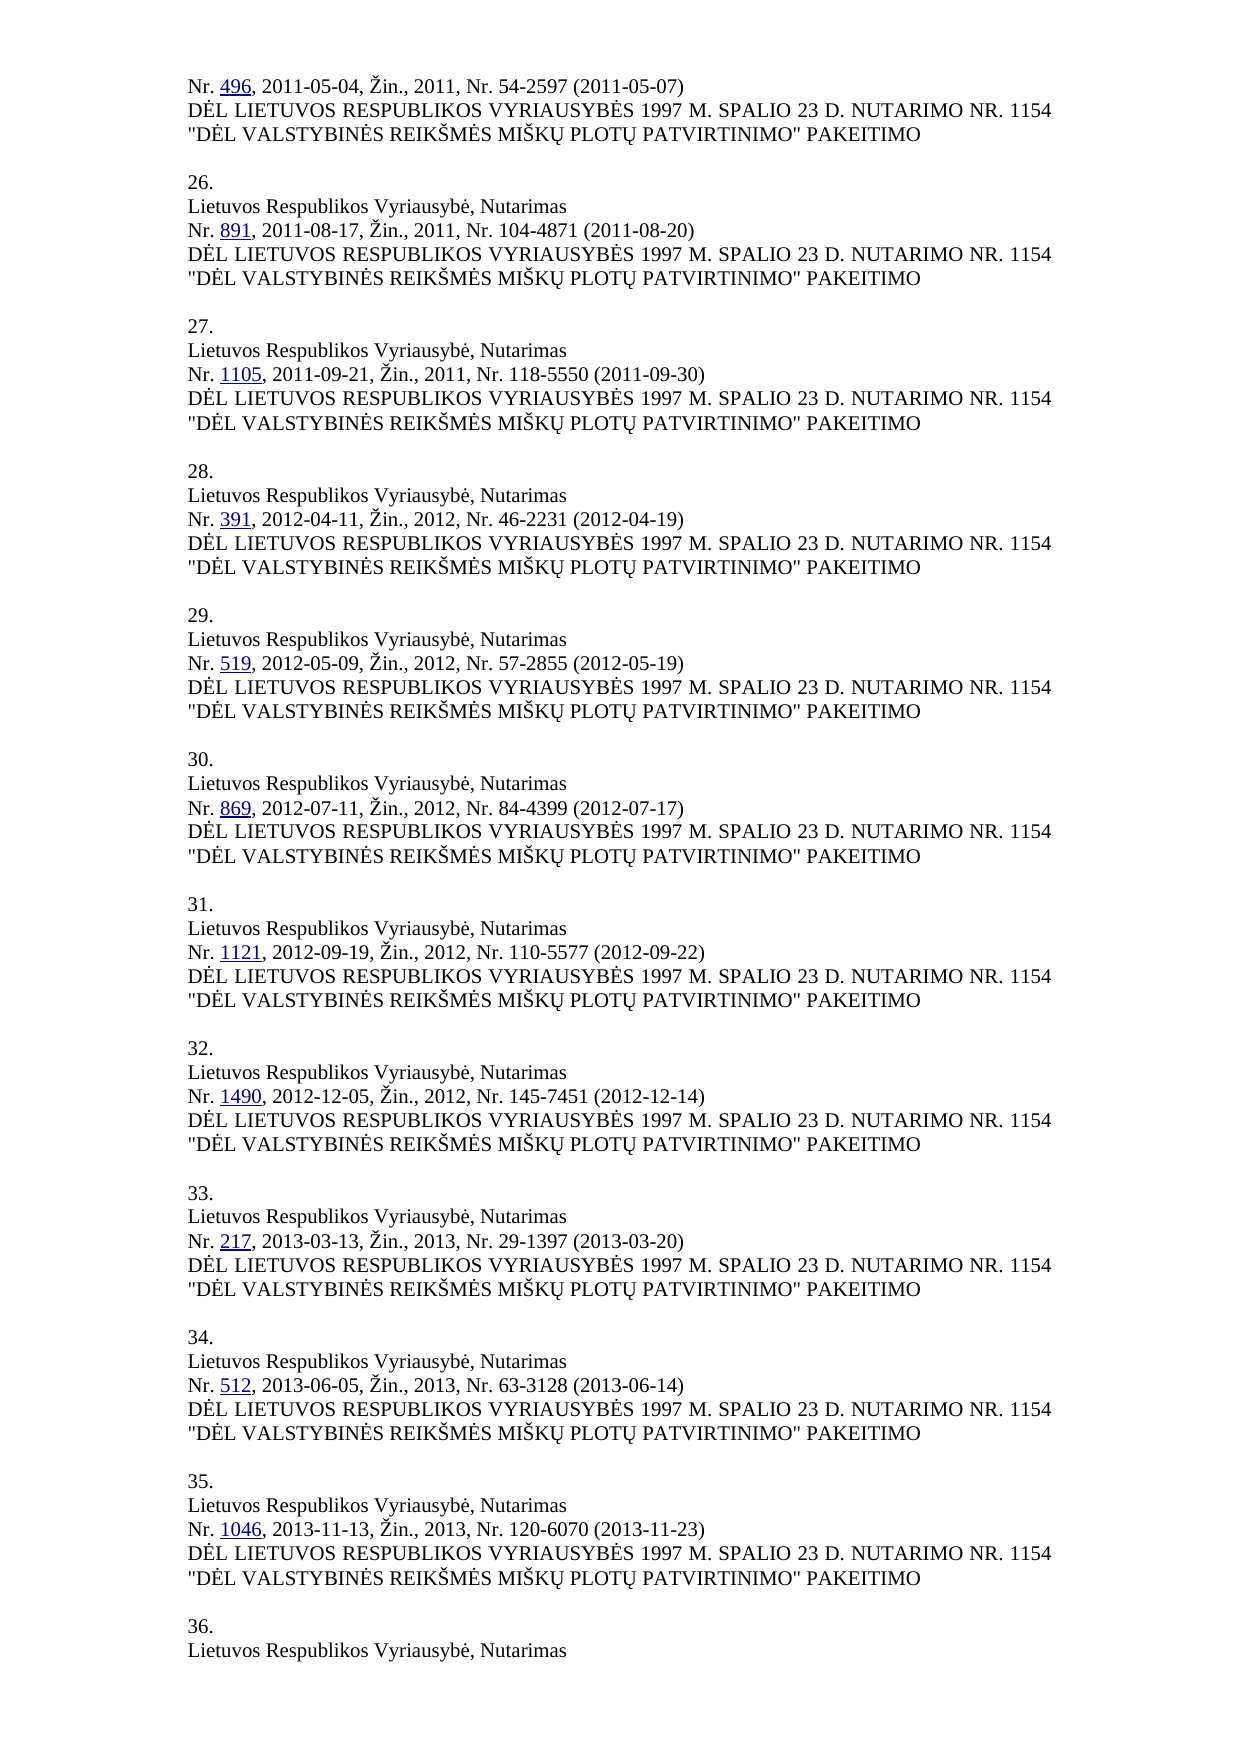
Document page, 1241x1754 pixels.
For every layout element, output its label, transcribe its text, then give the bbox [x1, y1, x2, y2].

text 29. [187, 603, 1053, 627]
text Nr. 1105, 2011-09-21, Žin., 2011, Nr. 118-5550 (2011-09-30) [187, 362, 1053, 386]
text Lietuvos Respublikos Vyriausybė, Nutarimas [187, 916, 1053, 940]
text DĖL LIETUVOS RESPUBLIKOS VYRIAUSYBĖS 1997 M. SPALIO 23 D. NUTARIMO NR. 1154 "DĖL VALSTYBINĖS REIKŠMĖS MIŠKŲ PLOTŲ PATVIRTINIMO" PAKEITIMO [187, 1253, 1053, 1301]
text Lietuvos Respublikos Vyriausybė, Nutarimas [187, 627, 1053, 651]
text Lietuvos Respublikos Vyriausybė, Nutarimas [187, 338, 1053, 362]
text Nr. 1490, 2012-12-05, Žin., 2012, Nr. 145-7451 (2012-12-14) [187, 1084, 1053, 1108]
text Nr. 519, 2012-05-09, Žin., 2012, Nr. 57-2855 (2012-05-19) [187, 651, 1053, 675]
text Lietuvos Respublikos Vyriausybė, Nutarimas [187, 483, 1053, 507]
text Lietuvos Respublikos Vyriausybė, Nutarimas [187, 1060, 1053, 1084]
text 26. [187, 170, 1053, 194]
text DĖL LIETUVOS RESPUBLIKOS VYRIAUSYBĖS 1997 M. SPALIO 23 D. NUTARIMO NR. 1154 "DĖL VALSTYBINĖS REIKŠMĖS MIŠKŲ PLOTŲ PATVIRTINIMO" PAKEITIMO [187, 531, 1053, 579]
text Nr. 1046, 2013-11-13, Žin., 2013, Nr. 120-6070 (2013-11-23) [187, 1517, 1053, 1541]
text DĖL LIETUVOS RESPUBLIKOS VYRIAUSYBĖS 1997 M. SPALIO 23 D. NUTARIMO NR. 1154 "DĖL VALSTYBINĖS REIKŠMĖS MIŠKŲ PLOTŲ PATVIRTINIMO" PAKEITIMO [187, 1541, 1053, 1589]
text 35. [187, 1469, 1053, 1493]
text DĖL LIETUVOS RESPUBLIKOS VYRIAUSYBĖS 1997 M. SPALIO 23 D. NUTARIMO NR. 1154 "DĖL VALSTYBINĖS REIKŠMĖS MIŠKŲ PLOTŲ PATVIRTINIMO" PAKEITIMO [187, 1108, 1053, 1156]
text Lietuvos Respublikos Vyriausybė, Nutarimas [187, 1638, 1053, 1662]
text Nr. 391, 2012-04-11, Žin., 2012, Nr. 46-2231 (2012-04-19) [187, 507, 1053, 531]
text Lietuvos Respublikos Vyriausybė, Nutarimas [187, 1349, 1053, 1373]
text Nr. 217, 2013-03-13, Žin., 2013, Nr. 29-1397 (2013-03-20) [187, 1228, 1053, 1253]
text DĖL LIETUVOS RESPUBLIKOS VYRIAUSYBĖS 1997 M. SPALIO 23 D. NUTARIMO NR. 1154 "DĖL VALSTYBINĖS REIKŠMĖS MIŠKŲ PLOTŲ PATVIRTINIMO" PAKEITIMO [187, 964, 1053, 1012]
text DĖL LIETUVOS RESPUBLIKOS VYRIAUSYBĖS 1997 M. SPALIO 23 D. NUTARIMO NR. 1154 "DĖL VALSTYBINĖS REIKŠMĖS MIŠKŲ PLOTŲ PATVIRTINIMO" PAKEITIMO [187, 675, 1053, 723]
text 31. [187, 892, 1053, 916]
text 28. [187, 458, 1053, 483]
text Lietuvos Respublikos Vyriausybė, Nutarimas [187, 771, 1053, 795]
text DĖL LIETUVOS RESPUBLIKOS VYRIAUSYBĖS 1997 M. SPALIO 23 D. NUTARIMO NR. 1154 "DĖL VALSTYBINĖS REIKŠMĖS MIŠKŲ PLOTŲ PATVIRTINIMO" PAKEITIMO [187, 386, 1053, 434]
text Nr. 512, 2013-06-05, Žin., 2013, Nr. 63-3128 (2013-06-14) [187, 1373, 1053, 1397]
text Nr. 496, 2011-05-04, Žin., 2011, Nr. 54-2597 (2011-05-07) [187, 73, 1053, 98]
text 33. [187, 1180, 1053, 1204]
text 30. [187, 747, 1053, 771]
text 36. [187, 1613, 1053, 1638]
text DĖL LIETUVOS RESPUBLIKOS VYRIAUSYBĖS 1997 M. SPALIO 23 D. NUTARIMO NR. 1154 "DĖL VALSTYBINĖS REIKŠMĖS MIŠKŲ PLOTŲ PATVIRTINIMO" PAKEITIMO [187, 242, 1053, 290]
text 27. [187, 314, 1053, 338]
text DĖL LIETUVOS RESPUBLIKOS VYRIAUSYBĖS 1997 M. SPALIO 23 D. NUTARIMO NR. 1154 "DĖL VALSTYBINĖS REIKŠMĖS MIŠKŲ PLOTŲ PATVIRTINIMO" PAKEITIMO [187, 1397, 1053, 1445]
text Nr. 869, 2012-07-11, Žin., 2012, Nr. 84-4399 (2012-07-17) [187, 795, 1053, 819]
text 34. [187, 1325, 1053, 1349]
text 32. [187, 1036, 1053, 1060]
text Nr. 1121, 2012-09-19, Žin., 2012, Nr. 110-5577 (2012-09-22) [187, 940, 1053, 964]
text Lietuvos Respublikos Vyriausybė, Nutarimas [187, 1204, 1053, 1228]
text DĖL LIETUVOS RESPUBLIKOS VYRIAUSYBĖS 1997 M. SPALIO 23 D. NUTARIMO NR. 1154 "DĖL VALSTYBINĖS REIKŠMĖS MIŠKŲ PLOTŲ PATVIRTINIMO" PAKEITIMO [187, 98, 1053, 146]
text Lietuvos Respublikos Vyriausybė, Nutarimas [187, 1493, 1053, 1517]
text Nr. 891, 2011-08-17, Žin., 2011, Nr. 104-4871 (2011-08-20) [187, 218, 1053, 242]
text DĖL LIETUVOS RESPUBLIKOS VYRIAUSYBĖS 1997 M. SPALIO 23 D. NUTARIMO NR. 1154 "DĖL VALSTYBINĖS REIKŠMĖS MIŠKŲ PLOTŲ PATVIRTINIMO" PAKEITIMO [187, 819, 1053, 868]
text Lietuvos Respublikos Vyriausybė, Nutarimas [187, 194, 1053, 218]
